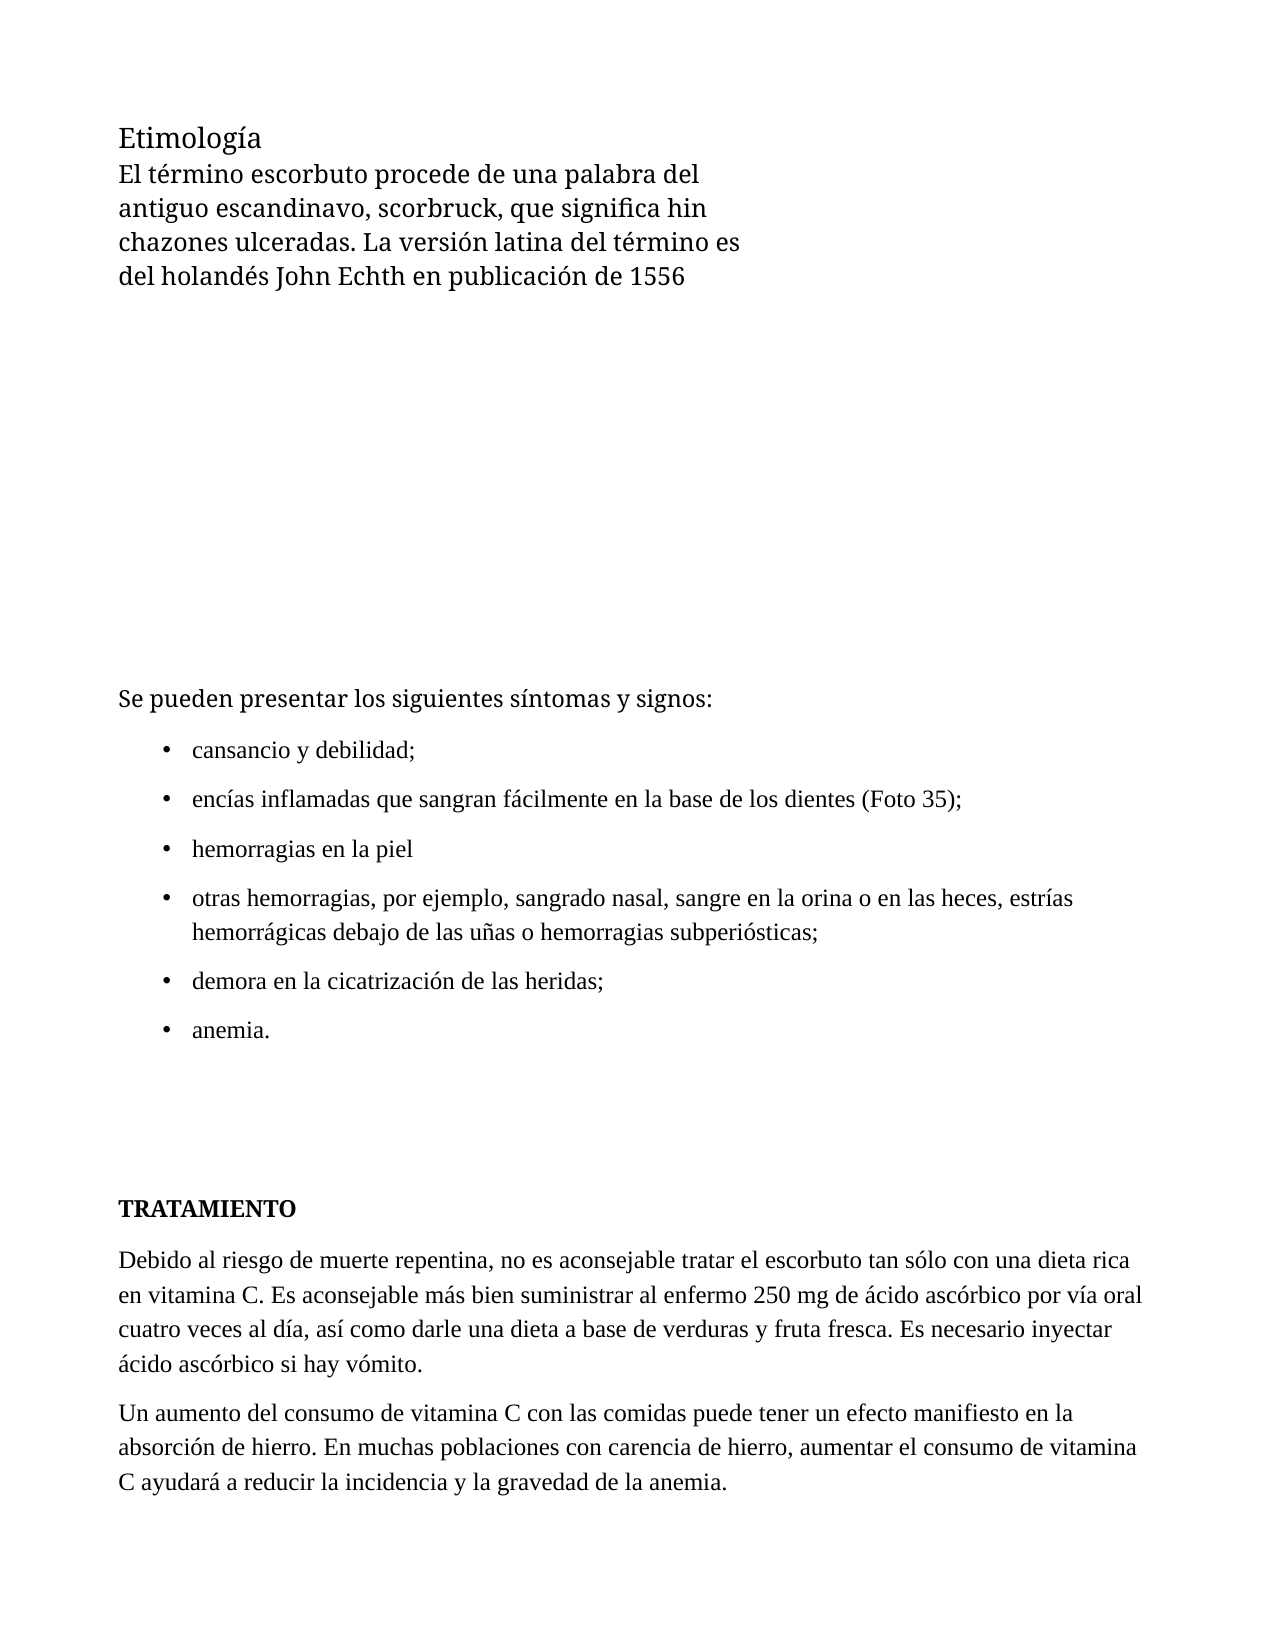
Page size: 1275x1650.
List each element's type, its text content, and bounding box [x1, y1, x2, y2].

list anemia. [162, 1015, 1157, 1044]
list hemorragias en la piel [162, 834, 1157, 862]
text El término escorbuto procede de una palabra del [118, 156, 1157, 191]
list cansancio y debilidad; [162, 736, 1157, 764]
text TRATAMIENTO [118, 1192, 1157, 1224]
list demora en la cicatrización de las heridas; [162, 966, 1157, 995]
text Se pueden presentar los siguientes síntomas y signos: [118, 683, 1157, 714]
text chazones ulceradas. La versión latina del término es [118, 224, 1157, 259]
text del holandés John Echth en publicación de 1556 [118, 259, 1157, 293]
text Debido al riesgo de muerte repentina, no es aconsejable tratar el escorbuto tan sólo con una dieta rica en vitamina C. Es aconsejable más bien suministrar al enfermo 250 mg de ácido ascórbico por vía oral cuatro veces al día, así como darle una dieta a base de verduras y fruta fresca. Es necesario inyectar ácido ascórbico si hay vómito. [118, 1245, 1157, 1377]
text Un aumento del consumo de vitamina C con las comidas puede tener un efecto manifiesto en la absorción de hierro. En muchas poblaciones con carencia de hierro, aumentar el consumo de vitamina C ayudará a reducir la incidencia y la gravedad de la anemia. [118, 1398, 1157, 1495]
list encías inflamadas que sangran fácilmente en la base de los dientes (Foto 35); [162, 784, 1157, 813]
text antiguo escandinavo, scorbruck, que significa hin [118, 191, 1157, 224]
text Etimología [118, 118, 1157, 156]
list otras hemorragias, por ejemplo, sangrado nasal, sangre en la orina o en las heces, estrías hemorrágicas debajo de las uñas o hemorragias subperiósticas; [162, 883, 1157, 946]
